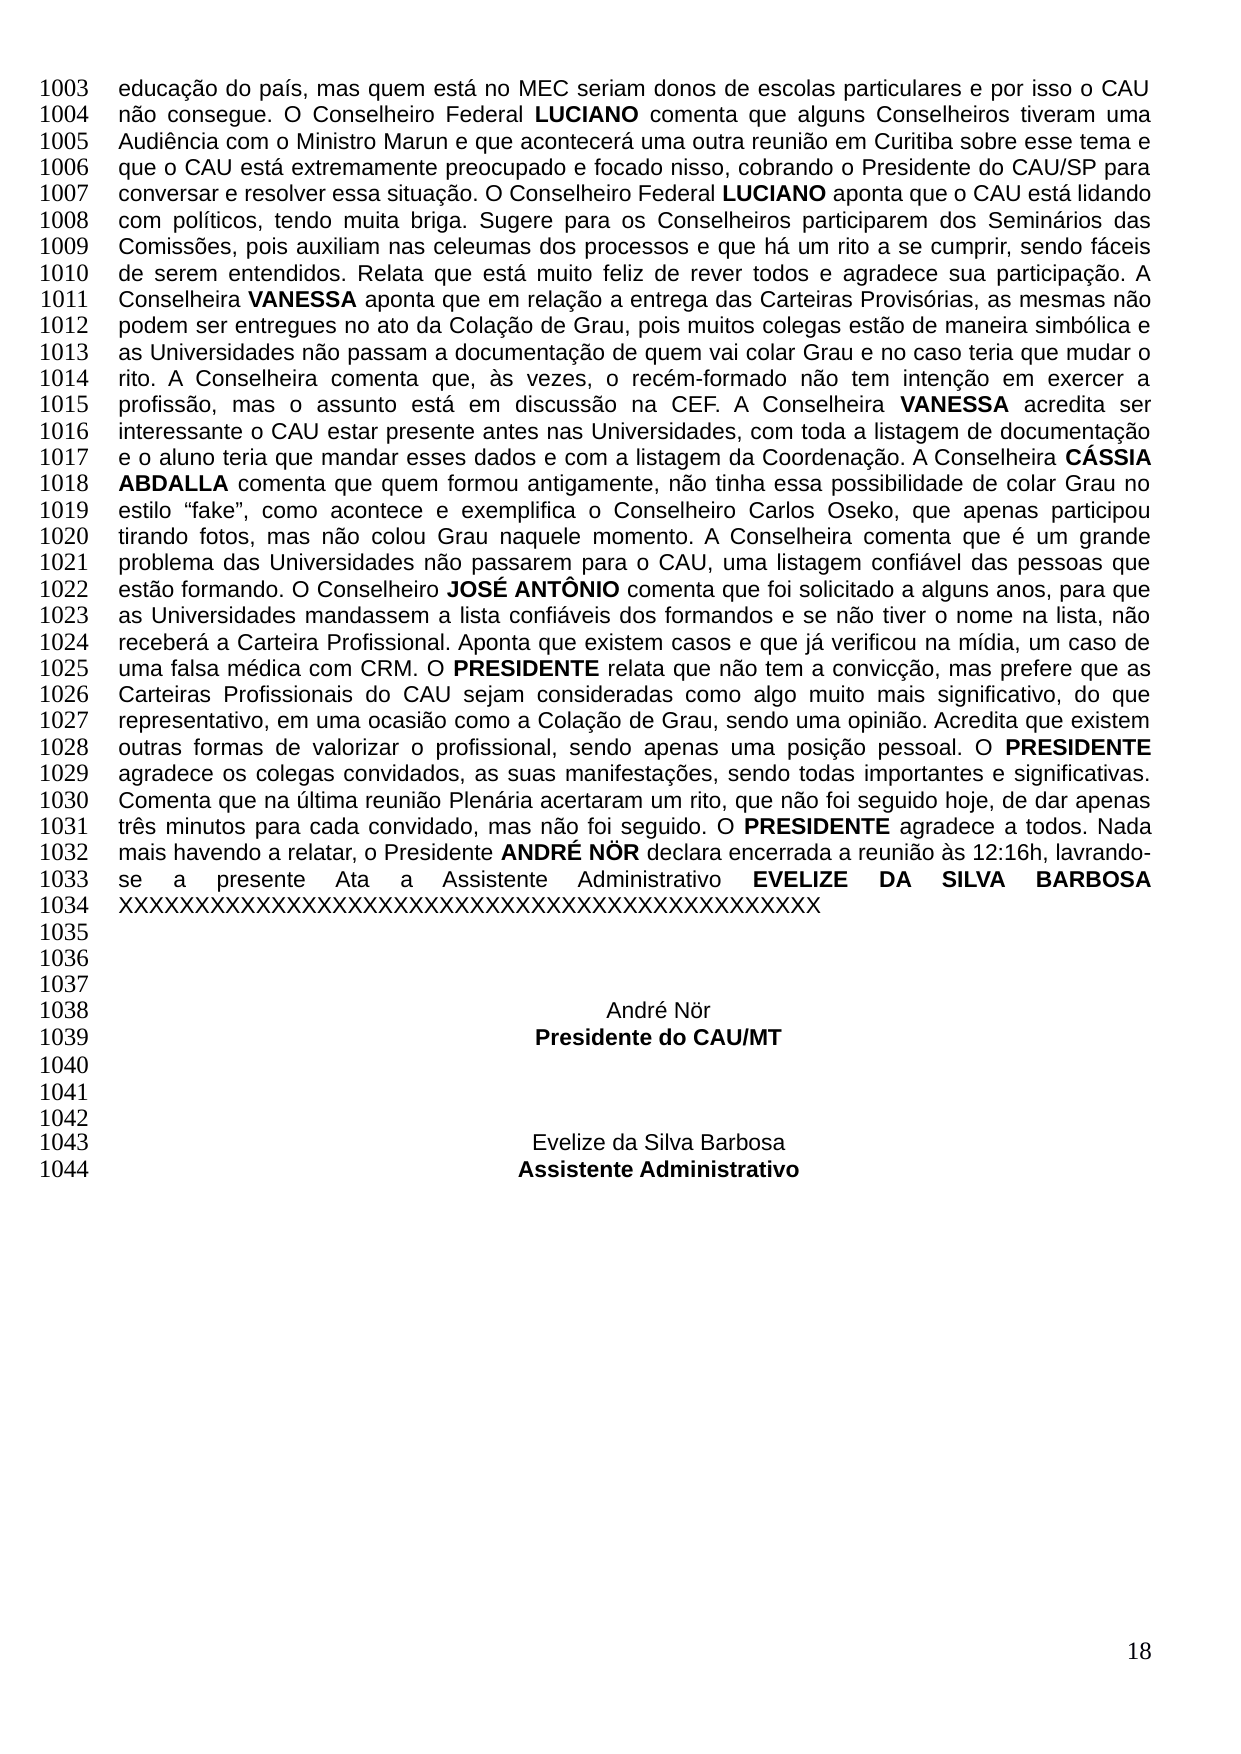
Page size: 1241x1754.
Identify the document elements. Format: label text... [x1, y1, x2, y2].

text Presidente do CAU/MT [118, 1024, 1199, 1050]
text Evelize da Silva Barbosa [118, 1129, 1199, 1156]
text educação do país, mas quem está no MEC seriam donos de escolas particulares e por isso o CAU não consegue. O Conselheiro Federal LUCIANO comenta que alguns Conselheiros tiveram uma Audiência com o Ministro Marun e que acontecerá uma outra reunião em Curitiba sobre esse tema e que o CAU está extremamente preocupado e focado nisso, cobrando o Presidente do CAU/SP para conversar e resolver essa situação. O Conselheiro Federal LUCIANO aponta que o CAU está lidando com políticos, tendo muita briga. Sugere para os Conselheiros participarem dos Seminários das Comissões, pois auxiliam nas celeumas dos processos e que há um rito a se cumprir, sendo fáceis de serem entendidos. Relata que está muito feliz de rever todos e agradece sua participação. A Conselheira VANESSA aponta que em relação a entrega das Carteiras Provisórias, as mesmas não podem ser entregues no ato da Colação de Grau, pois muitos colegas estão de maneira simbólica e as Universidades não passam a documentação de quem vai colar Grau e no caso teria que mudar o rito. A Conselheira comenta que, às vezes, o recém-formado não tem intenção em exercer a profissão, mas o assunto está em discussão na CEF. A Conselheira VANESSA acredita ser interessante o CAU estar presente antes nas Universidades, com toda a listagem de documentação e o aluno teria que mandar esses dados e com a listagem da Coordenação. A Conselheira CÁSSIA ABDALLA comenta que quem formou antigamente, não tinha essa possibilidade de colar Grau no estilo “fake”, como acontece e exemplifica o Conselheiro Carlos Oseko, que apenas participou tirando fotos, mas não colou Grau naquele momento. A Conselheira comenta que é um grande problema das Universidades não passarem para o CAU, uma listagem confiável das pessoas que estão formando. O Conselheiro JOSÉ ANTÔNIO comenta que foi solicitado a alguns anos, para que as Universidades mandassem a lista confiáveis dos formandos e se não tiver o nome na lista, não receberá a Carteira Profissional. Aponta que existem casos e que já verificou na mídia, um caso de uma falsa médica com CRM. O PRESIDENTE relata que não tem a convicção, mas prefere que as Carteiras Profissionais do CAU sejam consideradas como algo muito mais significativo, do que representativo, em uma ocasião como a Colação de Grau, sendo uma opinião. Acredita que existem outras formas de valorizar o profissional, sendo apenas uma posição pessoal. O PRESIDENTE agradece os colegas convidados, as suas manifestações, sendo todas importantes e significativas. Comenta que na última reunião Plenária acertaram um rito, que não foi seguido hoje, de dar apenas três minutos para cada convidado, mas não foi seguido. O PRESIDENTE agradece a todos. Nada mais havendo a relatar, o Presidente ANDRÉ NÖR declara encerrada a reunião às 12:16h, lavrando-se a presente Ata a Assistente Administrativo EVELIZE DA SILVA BARBOSA XXXXXXXXXXXXXXXXXXXXXXXXXXXXXXXXXXXXXXXXXXXXXX [118, 75, 1152, 918]
text André Nör [118, 997, 1199, 1024]
text Assistente Administrativo [118, 1156, 1199, 1182]
